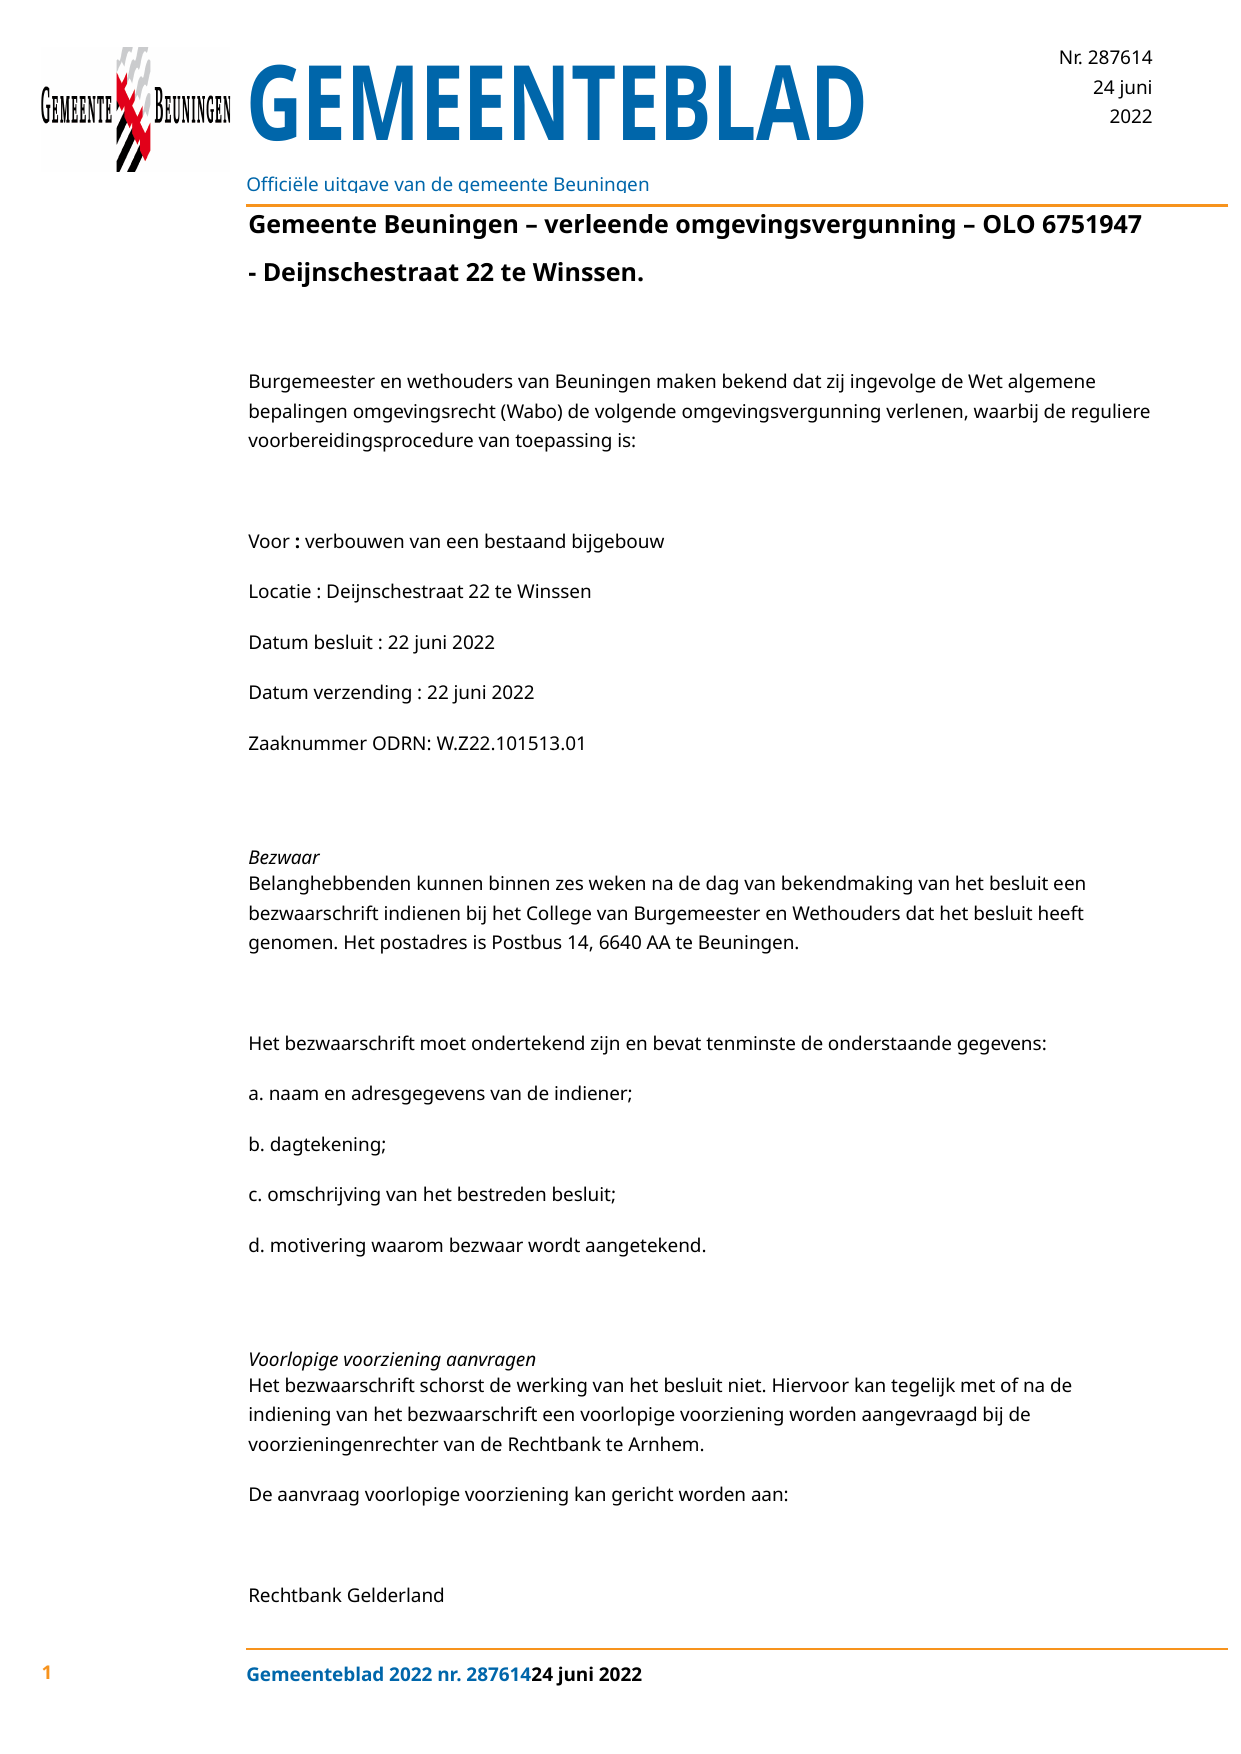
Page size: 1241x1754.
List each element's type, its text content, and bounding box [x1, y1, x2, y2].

text d. motivering waarom bezwaar wordt aangetekend. [248, 1232, 1152, 1257]
text Voorlopige voorziening aanvragen [248, 1346, 1152, 1372]
text Burgemeester en wethouders van Beuningen maken bekend dat zij ingevolge de Wet algemene bepalingen omgevingsrecht (Wabo) de volgende omgevingsvergunning verlenen, waarbij de reguliere voorbereidingsprocedure van toepassing is: [248, 368, 1152, 453]
text b. dagtekening; [248, 1131, 1152, 1157]
text Datum verzending : 22 juni 2022 [248, 679, 1152, 705]
text Locatie : Deijnschestraat 22 te Winssen [248, 579, 1152, 604]
text Rechtbank Gelderland [248, 1582, 1152, 1608]
text a. naam en adresgegevens van de indiener; [248, 1081, 1152, 1106]
text Gemeente Beuningen – verleende omgevingsvergunning – OLO 6751947 - Deijnschestraat 22 te Winssen. [248, 207, 1152, 288]
text c. omschrijving van het bestreden besluit; [248, 1181, 1152, 1207]
text Het bezwaarschrift moet ondertekend zijn en bevat tenminste de onderstaande gegevens: [248, 1030, 1152, 1056]
text Voor : verbouwen van een bestaand bijgebouw [248, 528, 1152, 554]
picture [41, 47, 231, 172]
text Zaaknummer ODRN: W.Z22.101513.01 [248, 730, 1152, 756]
text Het bezwaarschrift schorst de werking van het besluit niet. Hiervoor kan tegelijk met of na de indiening van het bezwaarschrift een voorlopige voorziening worden aangevraagd bij de voorzieningenrechter van de Rechtbank te Arnhem. [248, 1372, 1152, 1457]
text De aanvraag voorlopige voorziening kan gericht worden aan: [248, 1481, 1152, 1507]
text Bezwaar [248, 844, 1152, 870]
text Belanghebbenden kunnen binnen zes weken na de dag van bekendmaking van het besluit een bezwaarschrift indienen bij het College van Burgemeester en Wethouders dat het besluit heeft genomen. Het postadres is Postbus 14, 6640 AA te Beuningen. [248, 870, 1152, 955]
text Datum besluit : 22 juni 2022 [248, 629, 1152, 655]
